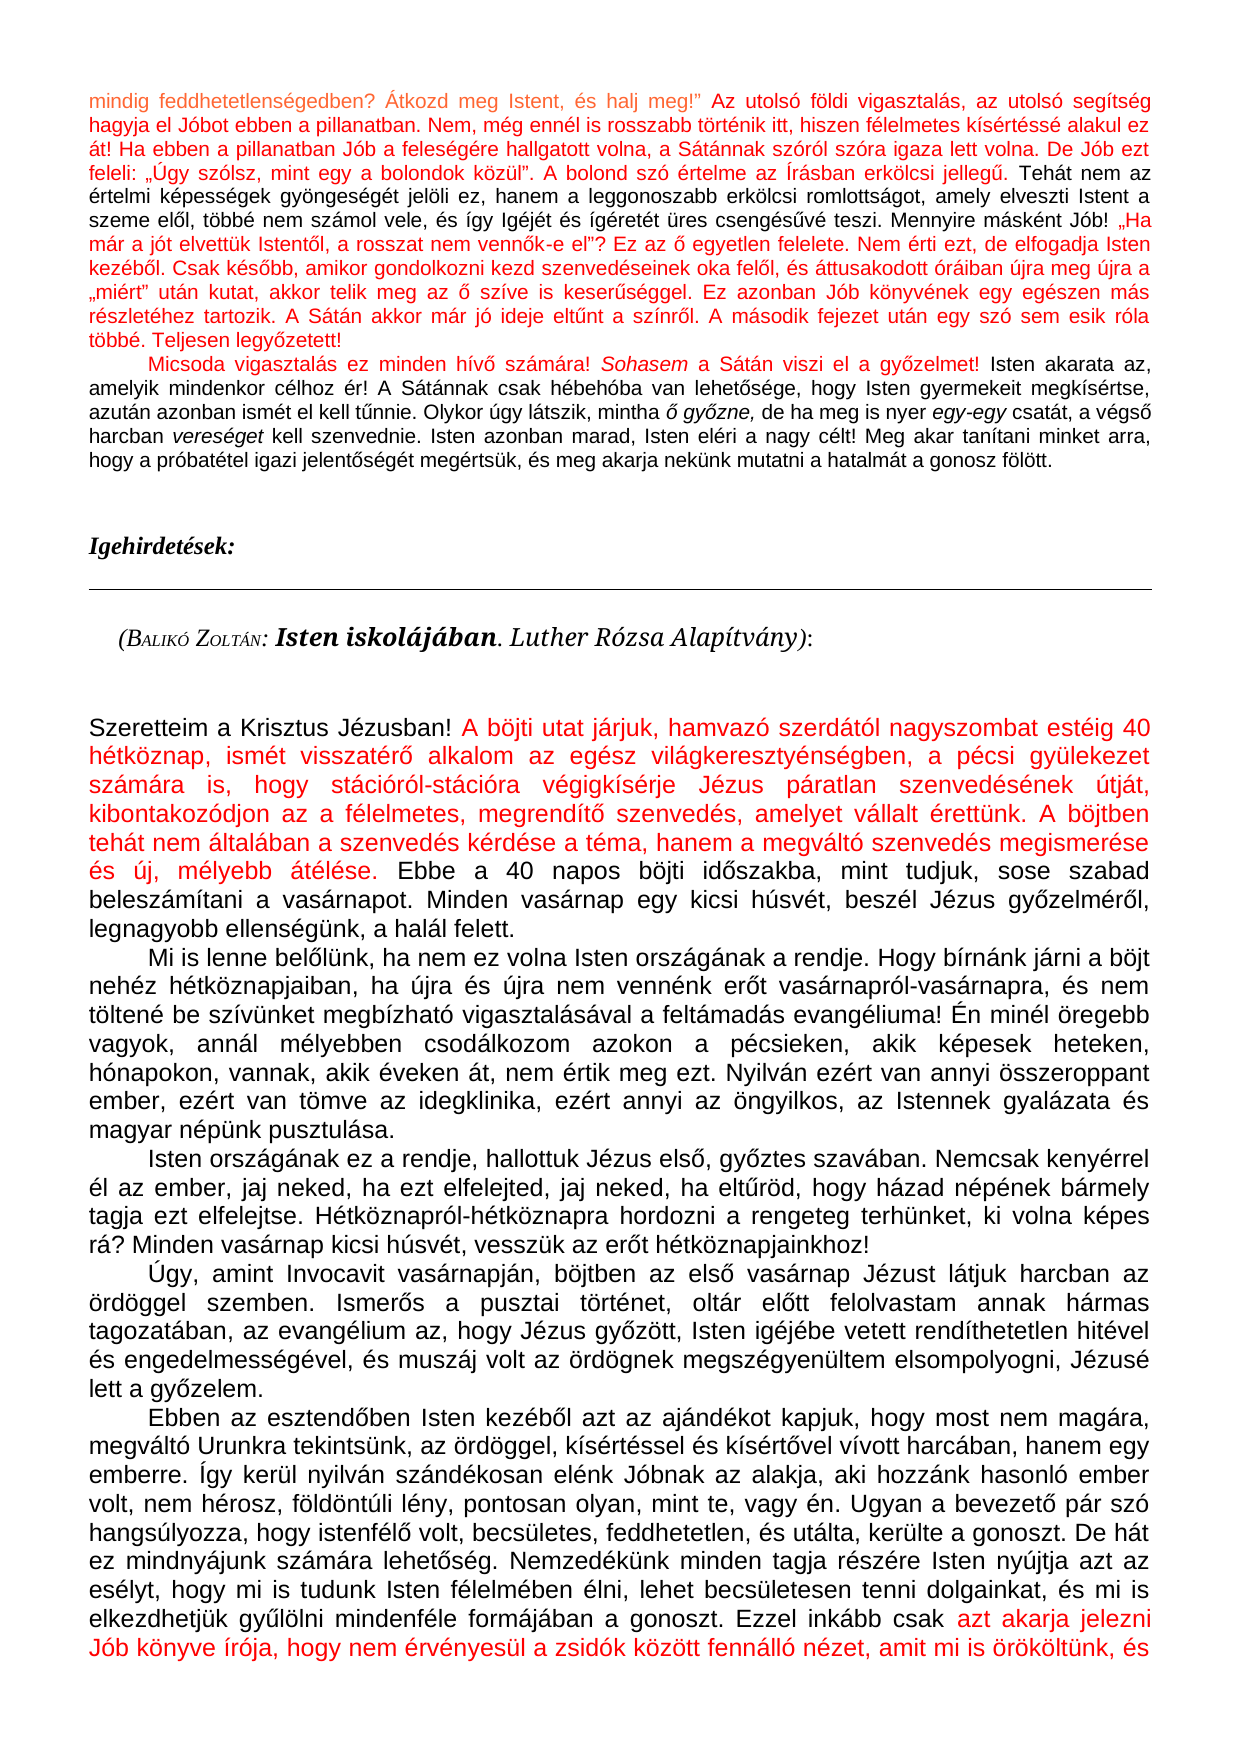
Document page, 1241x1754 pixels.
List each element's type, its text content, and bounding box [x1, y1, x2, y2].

text (Balikó Zoltán: Isten iskolájában. Luther Rózsa Alapítvány): [88, 590, 1152, 683]
text Ebben az esztendőben Isten kezéből azt az ajándékot kapjuk, hogy most nem magára, megváltó Urunkra tekintsünk, az ördöggel, kísértéssel és kísértővel vívott harcában, hanem egy emberre. Így kerül nyilván szándékosan elénk Jóbnak az alakja, aki hozzánk hasonló ember volt, nem hérosz, földöntúli lény, pontosan olyan, mint te, vagy én. Ugyan a bevezető pár szó hangsúlyozza, hogy istenfélő volt, becsületes, feddhetetlen, és utálta, kerülte a gonoszt. De hát ez mindnyájunk számára lehetőség. Nemzedékünk minden tagja részére Isten nyújtja azt az esélyt, hogy mi is tudunk Isten félelmében élni, lehet becsületesen tenni dolgainkat, és mi is elkezdhetjük gyűlölni mindenféle formájában a gonoszt. Ezzel inkább csak azt akarja jelezni Jób könyve írója, hogy nem érvényesül a zsidók között fennálló nézet, amit mi is örököltünk, és [88, 1403, 1152, 1661]
text Mi is lenne belőlünk, ha nem ez volna Isten országának a rendje. Hogy bírnánk járni a böjt nehéz hétköznapjaiban, ha újra és újra nem vennénk erőt vasárnapról-vasárnapra, és nem töltené be szívünket megbízható vigasztalásával a feltámadás evangéliuma! Én minél öregebb vagyok, annál mélyebben csodálkozom azokon a pécsieken, akik képesek heteken, hónapokon, vannak, akik éveken át, nem értik meg ezt. Nyilván ezért van annyi összeroppant ember, ezért van tömve az idegklinika, ezért annyi az öngyilkos, az Istennek gyalázata és magyar népünk pusztulása. [88, 943, 1152, 1144]
text mindig feddhetetlenségedben? Átkozd meg Istent, és halj meg!” Az utolsó földi vigasztalás, az utolsó segítség hagyja el Jóbot ebben a pillanatban. Nem, még ennél is rosszabb történik itt, hiszen félelmetes kísértéssé alakul ez át! Ha ebben a pillanatban Jób a feleségére hallgatott volna, a Sátánnak szóról szóra igaza lett volna. De Jób ezt feleli: „Úgy szólsz, mint egy a bolondok közül”. A bolond szó értelme az Írásban erkölcsi jellegű. Tehát nem az értelmi képességek gyöngeségét jelöli ez, hanem a leggonoszabb erkölcsi romlottságot, amely elveszti Istent a szeme elől, többé nem számol vele, és így Igéjét és ígéretét üres csengésűvé teszi. Mennyire másként Jób! „Ha már a jót elvettük Istentől, a rosszat nem vennők‑e el”? Ez az ő egyetlen felelete. Nem érti ezt, de elfogadja Isten kezéből. Csak később, amikor gondolkozni kezd szenvedéseinek oka felől, és áttusakodott óráiban újra meg újra a „miért” után kutat, akkor telik meg az ő szíve is keserűséggel. Ez azonban Jób könyvének egy egészen más részletéhez tartozik. A Sátán akkor már jó ideje eltűnt a színről. A második fejezet után egy szó sem esik róla többé. Teljesen legyőzetett! [88, 88, 1152, 352]
text Micsoda vigasztalás ez minden hívő számára! Sohasem a Sátán viszi el a győzelmet! Isten akarata az, amelyik mindenkor célhoz ér! A Sátánnak csak hébehóba van lehetősége, hogy Isten gyermekeit megkísértse, azután azonban ismét el kell tűnnie. Olykor úgy látszik, mintha ő győzne, de ha meg is nyer egy-egy csatát, a végső harcban vereséget kell szenvednie. Isten azonban marad, Isten eléri a nagy célt! Meg akar tanítani minket arra, hogy a próbatétel igazi jelentőségét megértsük, és meg akarja nekünk mutatni a hatalmát a gonosz fölött. [88, 352, 1152, 472]
text Szeretteim a Krisztus Jézusban! A böjti utat járjuk, hamvazó szerdától nagyszombat estéig 40 hétköznap, ismét visszatérő alkalom az egész világkeresztyénségben, a pécsi gyülekezet számára is, hogy stációról-stációra végigkísérje Jézus páratlan szenvedésének útját, kibontakozódjon az a félelmetes, megrendítő szenvedés, amelyet vállalt érettünk. A böjtben tehát nem általában a szenvedés kérdése a téma, hanem a megváltó szenvedés megismerése és új, mélyebb átélése. Ebbe a 40 napos böjti időszakba, mint tudjuk, sose szabad beleszámítani a vasárnapot. Minden vasárnap egy kicsi húsvét, beszél Jézus győzelméről, legnagyobb ellenségünk, a halál felett. [88, 713, 1152, 943]
text Úgy, amint Invocavit vasárnapján, böjtben az első vasárnap Jézust látjuk harcban az ördöggel szemben. Ismerős a pusztai történet, oltár előtt felolvastam annak hármas tagozatában, az evangélium az, hogy Jézus győzött, Isten igéjébe vetett rendíthetetlen hitével és engedelmességével, és muszáj volt az ördögnek megszégyenültem elsompolyogni, Jézusé lett a győzelem. [88, 1259, 1152, 1403]
text Isten országának ez a rendje, hallottuk Jézus első, győztes szavában. Nemcsak kenyérrel él az ember, jaj neked, ha ezt elfelejted, jaj neked, ha eltűröd, hogy házad népének bármely tagja ezt elfelejtse. Hétköznapról-hétköznapra hordozni a rengeteg terhünket, ki volna képes rá? Minden vasárnap kicsi húsvét, vesszük az erőt hétköznapjainkhoz! [88, 1144, 1152, 1259]
text Igehirdetések: [88, 531, 1152, 560]
